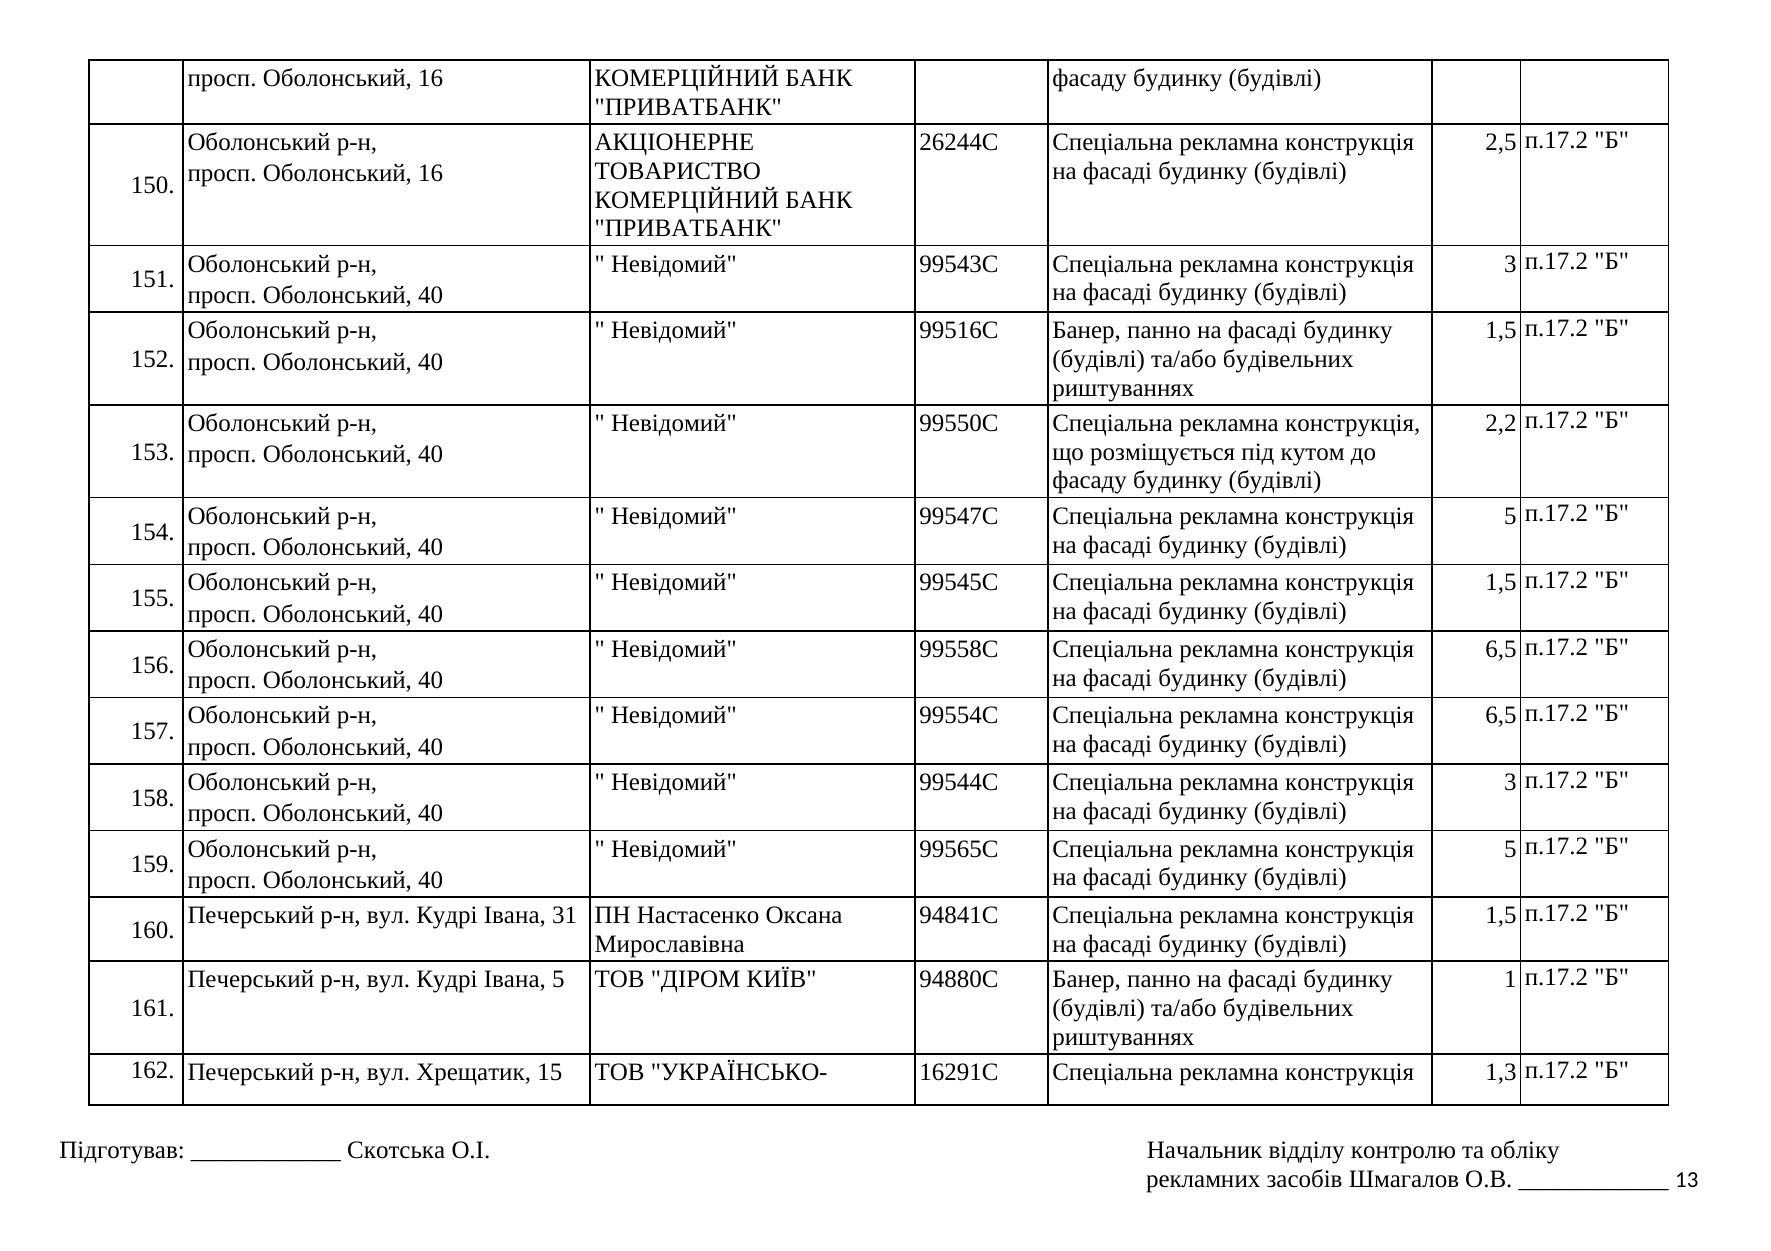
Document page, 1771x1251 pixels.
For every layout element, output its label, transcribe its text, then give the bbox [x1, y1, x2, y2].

table_cell 5 [1433, 831, 1520, 896]
table_cell Оболонський р-н, просп. Оболонський, 40 [184, 632, 589, 697]
table_cell Спеціальна рекламна конструкція на фасаді будинку (будівлі) [1049, 765, 1431, 830]
table_cell п.17.2 "Б" [1521, 498, 1668, 563]
table_cell Спеціальна рекламна конструкція на фасаді будинку (будівлі) [1049, 898, 1431, 960]
table_cell 5 [1433, 498, 1520, 563]
table_cell 99516С [916, 313, 1047, 404]
table_cell " Невідомий" [591, 246, 914, 311]
table_cell 26244С [916, 125, 1047, 245]
table_cell [90, 831, 182, 896]
table_cell 99558С [916, 632, 1047, 697]
table_cell 94880С [916, 962, 1047, 1053]
table_cell фасаду будинку (будівлі) [1049, 61, 1431, 123]
table_cell Спеціальна рекламна конструкція на фасаді будинку (будівлі) [1049, 246, 1431, 311]
table_cell " Невідомий" [591, 406, 914, 497]
table_cell ТОВ "ДІРОМ КИЇВ" [591, 962, 914, 1053]
table_cell 1,5 [1433, 565, 1520, 630]
table_cell Спеціальна рекламна конструкція на фасаді будинку (будівлі) [1049, 698, 1431, 763]
table_cell просп. Оболонський, 16 [184, 61, 589, 123]
table_cell Оболонський р-н, просп. Оболонський, 40 [184, 698, 589, 763]
table_cell Спеціальна рекламна конструкція, що розміщується під кутом до фасаду будинку (будівлі) [1049, 406, 1431, 497]
table_cell Оболонський р-н, просп. Оболонський, 40 [184, 406, 589, 497]
table_cell Печерський р-н, вул. Хрещатик, 15 [184, 1055, 589, 1104]
table_cell [1433, 61, 1520, 123]
table_cell 99565С [916, 831, 1047, 896]
table_cell [1521, 61, 1668, 123]
table_cell Оболонський р-н, просп. Оболонський, 40 [184, 313, 589, 404]
table_cell п.17.2 "Б" [1521, 831, 1668, 896]
table_cell " Невідомий" [591, 698, 914, 763]
table_cell 99550С [916, 406, 1047, 497]
table_cell " Невідомий" [591, 632, 914, 697]
table_cell Оболонський р-н, просп. Оболонський, 40 [184, 565, 589, 630]
table_cell " Невідомий" [591, 498, 914, 563]
table_cell п.17.2 "Б" [1521, 1055, 1668, 1104]
table_cell Спеціальна рекламна конструкція на фасаді будинку (будівлі) [1049, 498, 1431, 563]
table_cell [90, 125, 182, 245]
table_cell 99544С [916, 765, 1047, 830]
table_cell 99554С [916, 698, 1047, 763]
table_cell 1,3 [1433, 1055, 1520, 1104]
table_cell Спеціальна рекламна конструкція на фасаді будинку (будівлі) [1049, 125, 1431, 245]
table_cell [90, 1055, 182, 1104]
table_cell п.17.2 "Б" [1521, 698, 1668, 763]
table_cell [90, 632, 182, 697]
table_cell п.17.2 "Б" [1521, 632, 1668, 697]
table_cell Оболонський р-н, просп. Оболонський, 40 [184, 831, 589, 896]
table_cell ПН Настасенко Оксана Мирославівна [591, 898, 914, 960]
table_cell п.17.2 "Б" [1521, 962, 1668, 1053]
table_cell [90, 765, 182, 830]
table_cell " Невідомий" [591, 313, 914, 404]
table_cell [90, 898, 182, 960]
table_cell 99543С [916, 246, 1047, 311]
table_cell 3 [1433, 246, 1520, 311]
table_cell Спеціальна рекламна конструкція [1049, 1055, 1431, 1104]
table_cell 1,5 [1433, 898, 1520, 960]
table_cell п.17.2 "Б" [1521, 246, 1668, 311]
table_cell [90, 406, 182, 497]
table_cell АКЦІОНЕРНЕ ТОВАРИСТВО КОМЕРЦІЙНИЙ БАНК "ПРИВАТБАНК" [591, 125, 914, 245]
table_cell " Невідомий" [591, 565, 914, 630]
table_cell [90, 313, 182, 404]
table_cell [90, 962, 182, 1053]
table_cell " Невідомий" [591, 765, 914, 830]
table_cell Печерський р-н, вул. Кудрі Івана, 5 [184, 962, 589, 1053]
table_cell п.17.2 "Б" [1521, 565, 1668, 630]
table_cell Оболонський р-н, просп. Оболонський, 16 [184, 125, 589, 245]
table_cell 3 [1433, 765, 1520, 830]
table_cell п.17.2 "Б" [1521, 125, 1668, 245]
table_cell Печерський р-н, вул. Кудрі Івана, 31 [184, 898, 589, 960]
table_cell 94841С [916, 898, 1047, 960]
table_cell Банер, панно на фасаді будинку (будівлі) та/або будівельних риштуваннях [1049, 313, 1431, 404]
table_cell [90, 246, 182, 311]
table_cell [916, 61, 1047, 123]
table_cell Спеціальна рекламна конструкція на фасаді будинку (будівлі) [1049, 831, 1431, 896]
table_cell п.17.2 "Б" [1521, 765, 1668, 830]
table_cell Оболонський р-н, просп. Оболонський, 40 [184, 498, 589, 563]
table_cell Оболонський р-н, просп. Оболонський, 40 [184, 765, 589, 830]
table_cell 1,5 [1433, 313, 1520, 404]
table_cell Спеціальна рекламна конструкція на фасаді будинку (будівлі) [1049, 632, 1431, 697]
table_cell 6,5 [1433, 698, 1520, 763]
table_cell 2,5 [1433, 125, 1520, 245]
table_cell п.17.2 "Б" [1521, 406, 1668, 497]
table_cell [90, 61, 182, 123]
table_cell ТОВ "УКРАЇНСЬКО- [591, 1055, 914, 1104]
table_cell 6,5 [1433, 632, 1520, 697]
table_cell 2,2 [1433, 406, 1520, 497]
table_cell 99547С [916, 498, 1047, 563]
table_cell [90, 698, 182, 763]
table_cell Оболонський р-н, просп. Оболонський, 40 [184, 246, 589, 311]
table_cell [90, 498, 182, 563]
table_cell Спеціальна рекламна конструкція на фасаді будинку (будівлі) [1049, 565, 1431, 630]
table_cell " Невідомий" [591, 831, 914, 896]
table_cell 1 [1433, 962, 1520, 1053]
table_cell 99545С [916, 565, 1047, 630]
table_cell Банер, панно на фасаді будинку (будівлі) та/або будівельних риштуваннях [1049, 962, 1431, 1053]
table_cell [90, 565, 182, 630]
table_cell 16291С [916, 1055, 1047, 1104]
table_cell КОМЕРЦІЙНИЙ БАНК "ПРИВАТБАНК" [591, 61, 914, 123]
table_cell п.17.2 "Б" [1521, 313, 1668, 404]
table_cell п.17.2 "Б" [1521, 898, 1668, 960]
